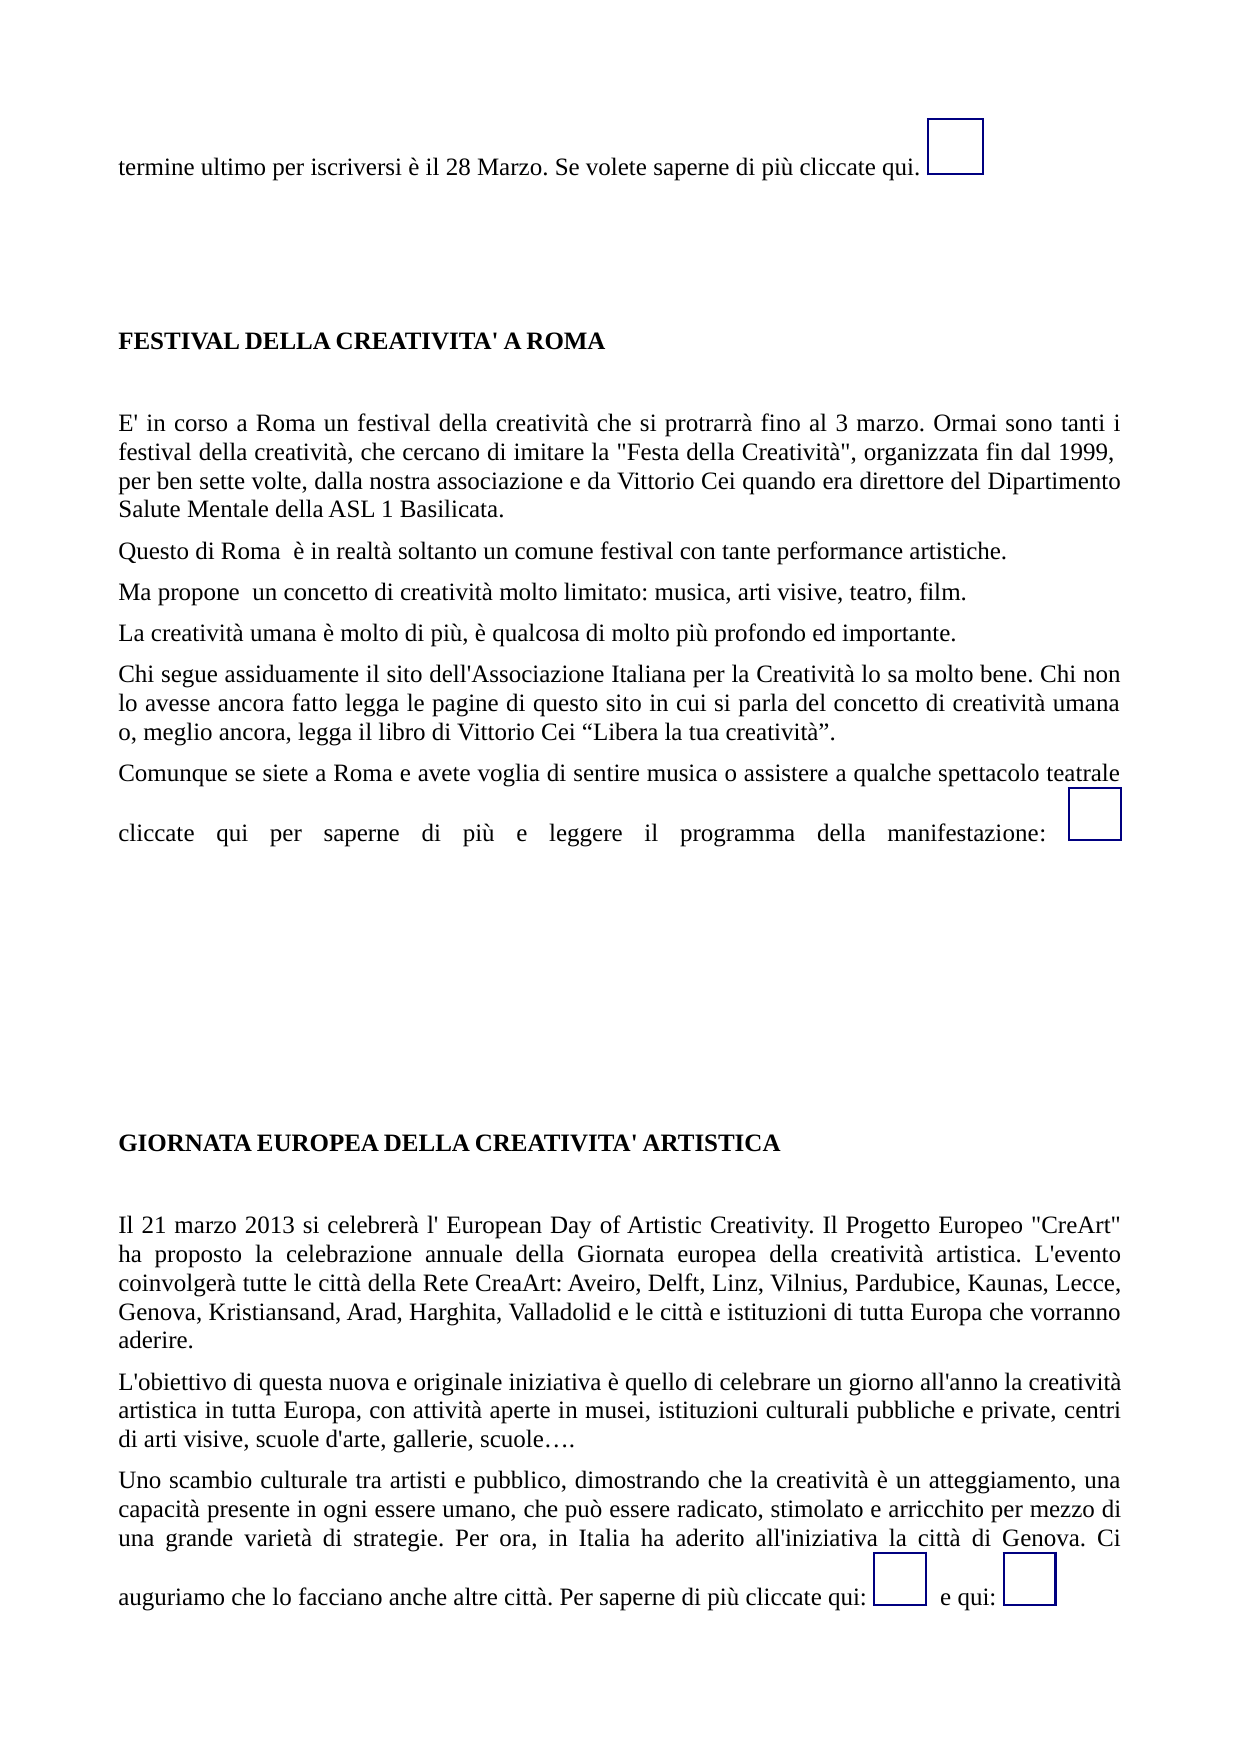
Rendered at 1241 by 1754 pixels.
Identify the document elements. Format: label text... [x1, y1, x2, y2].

text Uno scambio culturale tra artisti e pubblico, dimostrando che la creatività è un atteggiamento, una capacità presente in ogni essere umano, che può essere radicato, stimolato e arricchito per mezzo di una grande varietà di strategie. Per ora, in Italia ha aderito all'iniziativa la città di Genova. Ci auguriamo che lo facciano anche altre città. Per saperne di più cliccate qui: e qui: [118, 1465, 1122, 1611]
text Chi segue assiduamente il sito dell'Associazione Italiana per la Creatività lo sa molto bene. Chi non lo avesse ancora fatto legga le pagine di questo sito in cui si parla del concetto di creatività umana o, meglio ancora, legga il libro di Vittorio Cei “Libera la tua creatività”. [118, 659, 1122, 746]
subtitle GIORNATA EUROPEA DELLA CREATIVITA' ARTISTICA [118, 1128, 1122, 1157]
text E' in corso a Roma un festival della creatività che si protrarrà fino al 3 marzo. Ormai sono tanti i festival della creatività, che cercano di imitare la "Festa della Creatività", organizzata fin dal 1999, per ben sette volte, dalla nostra associazione e da Vittorio Cei quando era direttore del Dipartimento Salute Mentale della ASL 1 Basilicata. [118, 408, 1122, 523]
text Ma propone un concetto di creatività molto limitato: musica, arti visive, teatro, film. [118, 577, 1122, 606]
subtitle FESTIVAL DELLA CREATIVITA' A ROMA [118, 326, 1122, 354]
text termine ultimo per iscriversi è il 28 Marzo. Se volete saperne di più cliccate qui. [118, 118, 1122, 181]
text La creatività umana è molto di più, è qualcosa di molto più profondo ed importante. [118, 618, 1122, 647]
text Il 21 marzo 2013 si celebrerà l' European Day of Artistic Creativity. Il Progetto Europeo "CreArt" ha proposto la celebrazione annuale della Giornata europea della creatività artistica. L'evento coinvolgerà tutte le città della Rete CreaArt: Aveiro, Delft, Linz, Vilnius, Pardubice, Kaunas, Lecce, Genova, Kristiansand, Arad, Harghita, Valladolid e le città e istituzioni di tutta Europa che vorranno aderire. [118, 1210, 1122, 1354]
text L'obiettivo di questa nuova e originale iniziativa è quello di celebrare un giorno all'anno la creatività artistica in tutta Europa, con attività aperte in musei, istituzioni culturali pubbliche e private, centri di arti visive, scuole d'arte, gallerie, scuole…. [118, 1367, 1122, 1453]
text Questo di Roma è in realtà soltanto un comune festival con tante performance artistiche. [118, 536, 1122, 564]
text Comunque se siete a Roma e avete voglia di sentire musica o assistere a qualche spettacolo teatrale cliccate qui per saperne di più e leggere il programma della manifestazione: [118, 758, 1122, 875]
